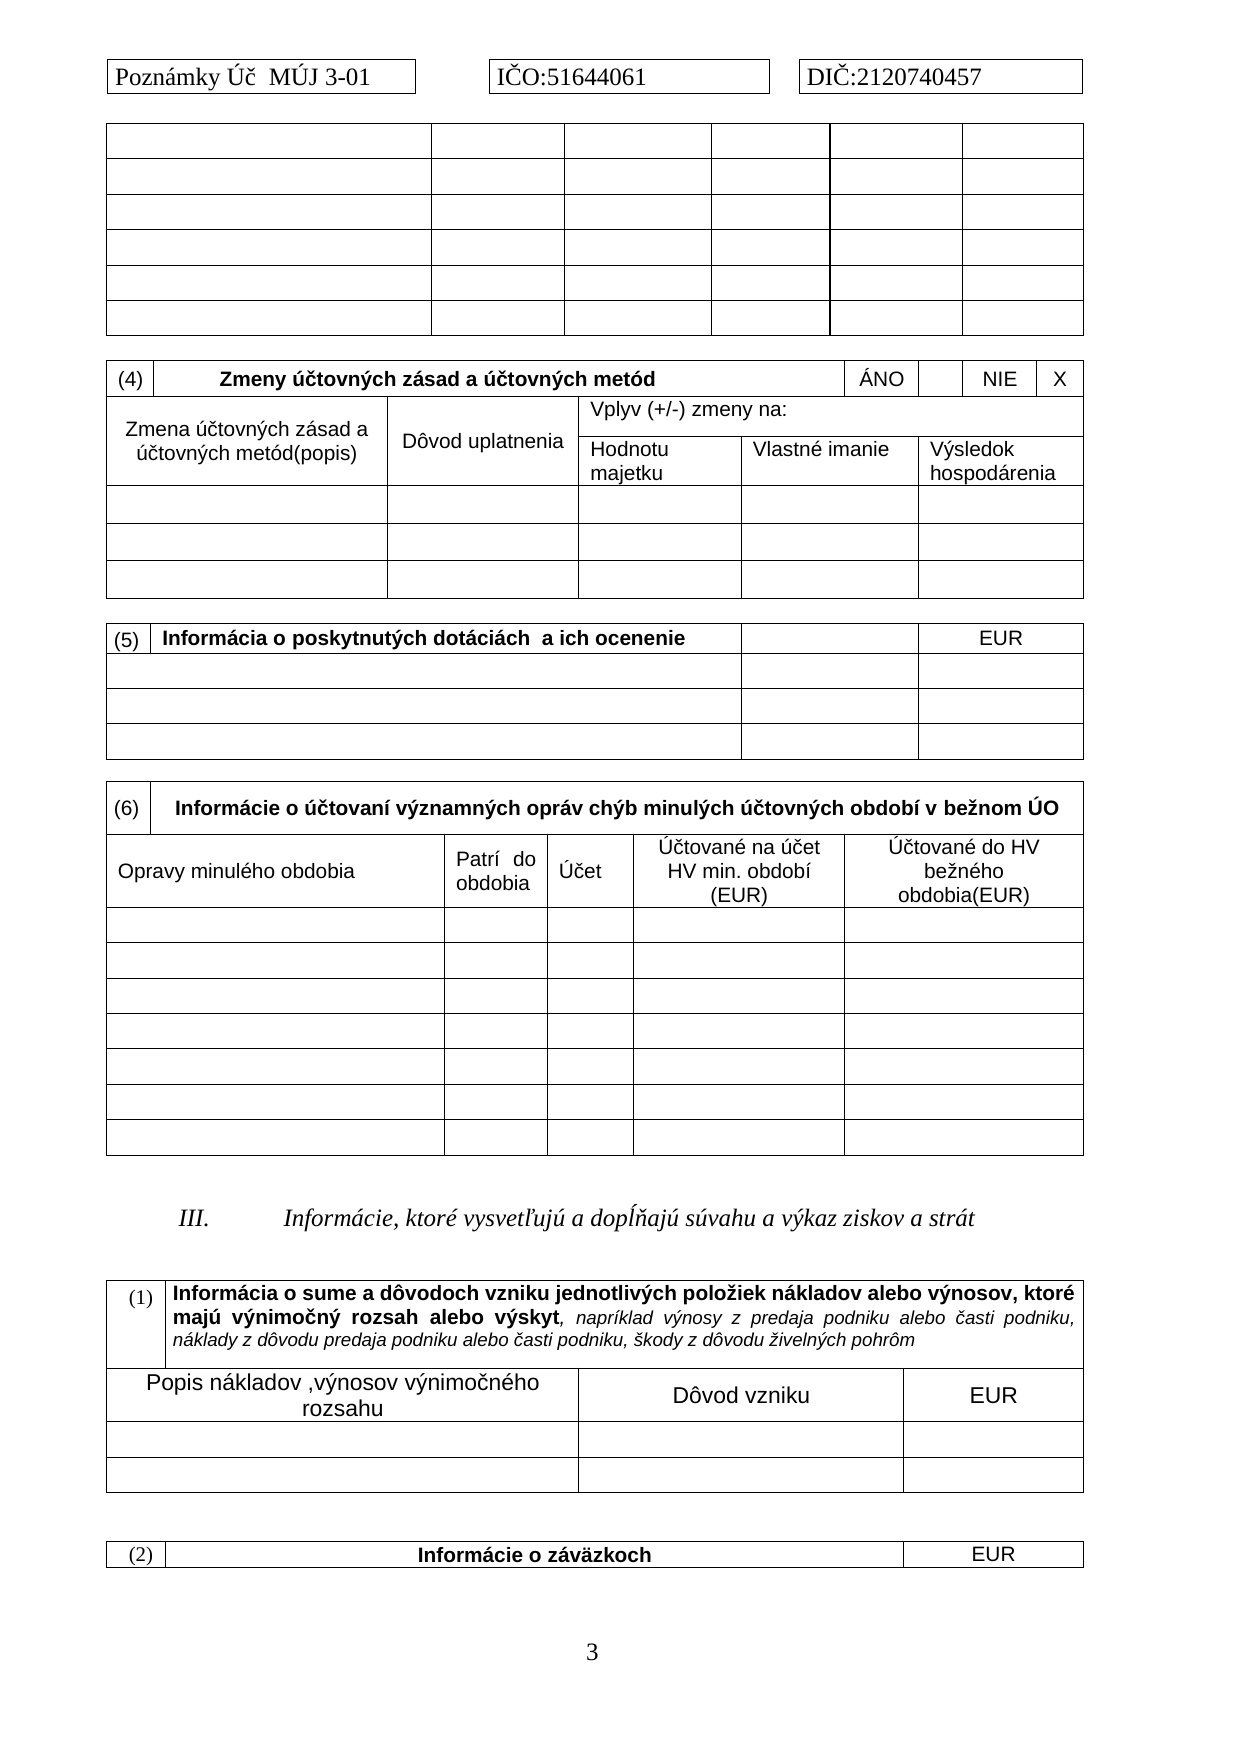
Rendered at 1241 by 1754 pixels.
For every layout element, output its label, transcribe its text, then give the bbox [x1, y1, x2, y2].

table_cell [107, 908, 444, 942]
table_cell [904, 1458, 1083, 1492]
table_cell [634, 1049, 844, 1084]
table_cell [107, 159, 431, 194]
table_cell Hodnotu majetku [579, 437, 741, 485]
table_cell [963, 266, 1083, 300]
table_cell [107, 1422, 578, 1457]
table_cell [445, 943, 547, 977]
table_cell Vplyv (+/-) zmeny na: [579, 397, 1083, 436]
table_cell [445, 1085, 547, 1119]
table_header EUR [904, 1542, 1083, 1567]
table_cell EUR [904, 1369, 1083, 1421]
table_cell [445, 1014, 547, 1048]
table_header [107, 361, 153, 396]
table_cell [712, 195, 829, 229]
table_cell [548, 1085, 633, 1119]
table_header ÁNO [845, 361, 918, 396]
table_cell [904, 1422, 1083, 1457]
table_cell [742, 654, 918, 688]
table_cell [579, 1458, 903, 1492]
table_cell [634, 1120, 844, 1154]
table_cell [107, 124, 431, 158]
table_cell [432, 301, 564, 335]
table_cell Dôvod vzniku [579, 1369, 903, 1421]
table_cell [712, 159, 829, 194]
table_cell [107, 1458, 578, 1492]
table_cell [388, 524, 578, 560]
table_cell [107, 979, 444, 1013]
table_header [107, 624, 150, 652]
table_cell [107, 266, 431, 300]
table_cell [445, 908, 547, 942]
table_header [742, 624, 918, 652]
table_cell [634, 908, 844, 942]
table_cell [432, 195, 564, 229]
table_header [107, 1542, 165, 1567]
table_cell [742, 486, 918, 523]
table_cell [831, 301, 962, 335]
table_header Informácia o poskytnutých dotáciách a ich ocenenie [151, 624, 741, 652]
table_cell Dôvod uplatnenia [388, 397, 578, 485]
table_cell [712, 230, 829, 264]
table_cell [565, 230, 711, 264]
table_cell [712, 266, 829, 300]
table_cell [107, 486, 387, 523]
table_header Informácie o záväzkoch [166, 1542, 903, 1567]
table_cell [107, 195, 431, 229]
table_cell [845, 908, 1083, 942]
table_cell [579, 524, 741, 560]
table_cell [963, 195, 1083, 229]
table_cell [963, 301, 1083, 335]
table_cell [565, 159, 711, 194]
table_cell [565, 195, 711, 229]
table_cell [107, 1120, 444, 1154]
table_header NIE [963, 361, 1036, 396]
table_header Informácia o sume a dôvodoch vzniku jednotlivých položiek nákladov alebo výnosov, ktoré majú výnimočný rozsah alebo výskyt, napríklad výnosy z predaja podniku alebo časti podniku, náklady z dôvodu predaja podniku alebo časti podniku, škody z dôvodu živelných pohrôm [166, 1281, 1083, 1367]
table_cell [565, 266, 711, 300]
table_cell [919, 724, 1083, 759]
table_cell [963, 159, 1083, 194]
table_cell Účet [548, 835, 633, 907]
table_cell [445, 979, 547, 1013]
table_cell [919, 486, 1083, 523]
table_cell Výsledok hospodárenia [919, 437, 1083, 485]
table_cell [845, 1085, 1083, 1119]
table_cell [107, 524, 387, 560]
table_cell [634, 979, 844, 1013]
table_cell [565, 301, 711, 335]
table_cell [845, 1049, 1083, 1084]
table_cell [919, 561, 1083, 598]
table_header X [1037, 361, 1083, 396]
table_cell Účtované na účet HV min. období (EUR) [634, 835, 844, 907]
table_cell [107, 689, 741, 723]
table_cell [963, 230, 1083, 264]
table_cell [107, 561, 387, 598]
table_cell [107, 654, 741, 688]
table_cell [548, 943, 633, 977]
table_cell [579, 486, 741, 523]
table_cell [742, 524, 918, 560]
table_cell [742, 689, 918, 723]
table_cell [963, 124, 1083, 158]
table_header Informácie o účtovaní významných opráv chýb minulých účtovných období v bežnom ÚO [151, 782, 1083, 834]
table_cell [831, 124, 962, 158]
table_cell [388, 486, 578, 523]
table_cell [548, 1049, 633, 1084]
table_cell [432, 159, 564, 194]
table_cell Patrí do obdobia [445, 835, 547, 907]
table_cell [831, 266, 962, 300]
table_cell [548, 1014, 633, 1048]
table_cell [579, 561, 741, 598]
table_cell [919, 689, 1083, 723]
table_cell [388, 561, 578, 598]
table_cell [445, 1049, 547, 1084]
table_header EUR [919, 624, 1083, 652]
table_cell [634, 1014, 844, 1048]
table_cell Opravy minulého obdobia [107, 835, 444, 907]
table_header Zmeny účtovných zásad a účtovných metód [154, 361, 844, 396]
table_cell [445, 1120, 547, 1154]
table_cell Popis nákladov ,výnosov výnimočného rozsahu [107, 1369, 578, 1421]
table_cell [579, 1422, 903, 1457]
table_header [919, 361, 962, 396]
list Informácie, ktoré vysvetľujú a dopĺňajú súvahu a výkaz ziskov a strát [106, 1203, 1078, 1232]
table_cell [831, 159, 962, 194]
table_cell [831, 195, 962, 229]
table_cell [107, 1014, 444, 1048]
table_cell [634, 943, 844, 977]
table_cell [107, 301, 431, 335]
table_cell [845, 1014, 1083, 1048]
table_cell [634, 1085, 844, 1119]
table_header [107, 782, 150, 834]
table_cell [742, 561, 918, 598]
table_header [107, 1281, 165, 1367]
table_cell [107, 1049, 444, 1084]
table_cell [432, 230, 564, 264]
table_cell [919, 654, 1083, 688]
table_cell [432, 266, 564, 300]
table_cell [919, 524, 1083, 560]
table_cell [845, 943, 1083, 977]
table_cell [712, 301, 829, 335]
table_cell [107, 1085, 444, 1119]
table_cell [845, 979, 1083, 1013]
table_cell Účtované do HV bežného obdobia(EUR) [845, 835, 1083, 907]
table_cell Zmena účtovných zásad a účtovných metód(popis) [107, 397, 387, 485]
table_cell [548, 1120, 633, 1154]
table_cell [432, 124, 564, 158]
table_cell [107, 943, 444, 977]
table_cell [548, 908, 633, 942]
table_cell [107, 230, 431, 264]
table_cell [831, 230, 962, 264]
table_cell [845, 1120, 1083, 1154]
table_cell [548, 979, 633, 1013]
table_cell [565, 124, 711, 158]
table_cell Vlastné imanie [742, 437, 918, 485]
table_cell [712, 124, 829, 158]
table_cell [107, 724, 741, 759]
table_cell [742, 724, 918, 759]
